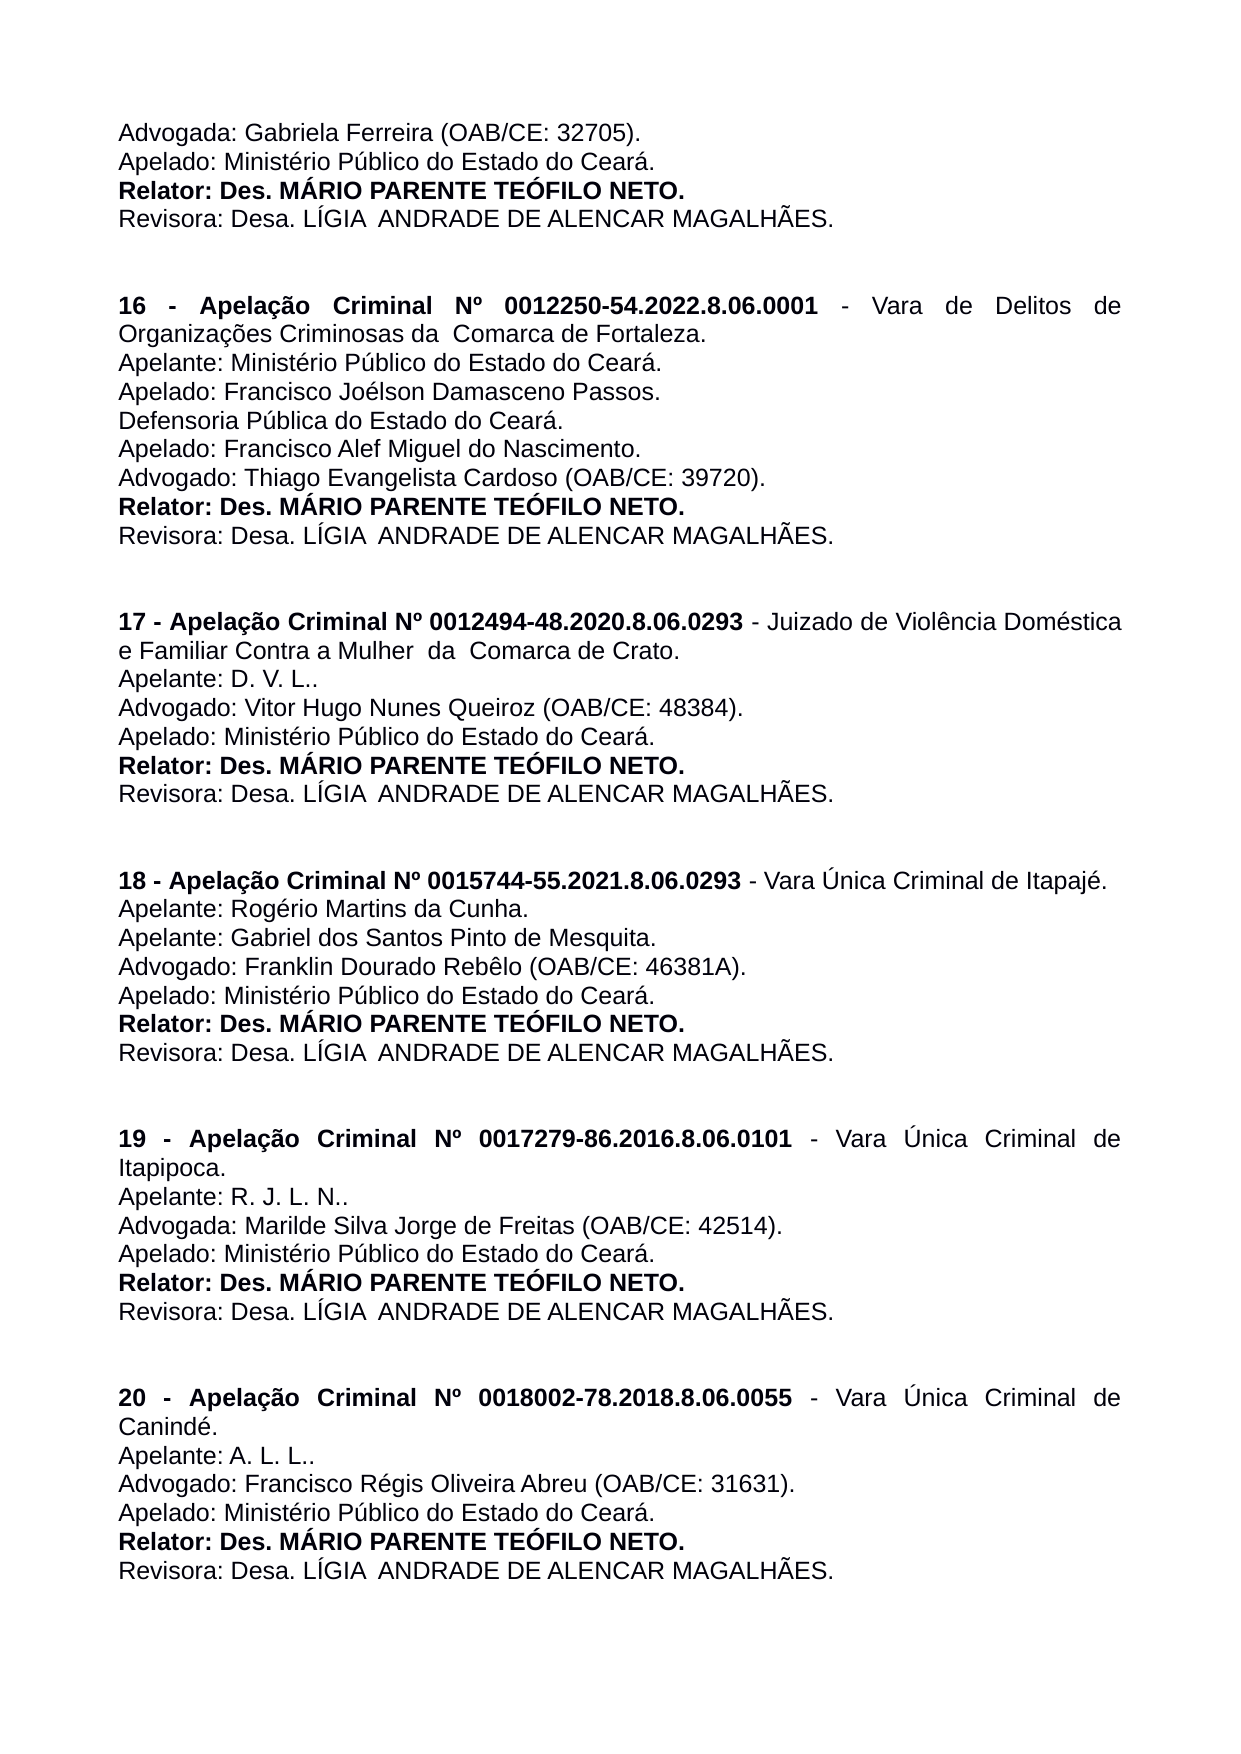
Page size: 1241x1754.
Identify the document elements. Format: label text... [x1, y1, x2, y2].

text Apelado: Ministério Público do Estado do Ceará. [118, 981, 1122, 1009]
text Revisora: Desa. LÍGIA ANDRADE DE ALENCAR MAGALHÃES. [118, 521, 1122, 549]
text Relator: Des. MÁRIO PARENTE TEÓFILO NETO. [118, 1268, 1122, 1297]
text Defensoria Pública do Estado do Ceará. [118, 406, 1122, 434]
text Relator: Des. MÁRIO PARENTE TEÓFILO NETO. [118, 176, 1122, 204]
text 17 - Apelação Criminal Nº 0012494-48.2020.8.06.0293 - Juizado de Violência Doméstica e Familiar Contra a Mulher da Comarca de Crato. [118, 607, 1122, 664]
text Apelante: Rogério Martins da Cunha. [118, 894, 1122, 923]
text Apelante: Ministério Público do Estado do Ceará. [118, 348, 1122, 377]
text Apelado: Ministério Público do Estado do Ceará. [118, 1498, 1122, 1527]
text Apelado: Ministério Público do Estado do Ceará. [118, 1239, 1122, 1268]
text Relator: Des. MÁRIO PARENTE TEÓFILO NETO. [118, 492, 1122, 521]
text 20 - Apelação Criminal Nº 0018002-78.2018.8.06.0055 - Vara Única Criminal de Canindé. [118, 1383, 1122, 1441]
text Revisora: Desa. LÍGIA ANDRADE DE ALENCAR MAGALHÃES. [118, 779, 1122, 808]
text 18 - Apelação Criminal Nº 0015744-55.2021.8.06.0293 - Vara Única Criminal de Itapajé. [118, 866, 1122, 894]
text Apelante: R. J. L. N.. [118, 1182, 1122, 1211]
text Relator: Des. MÁRIO PARENTE TEÓFILO NETO. [118, 1009, 1122, 1038]
text Apelado: Ministério Público do Estado do Ceará. [118, 147, 1122, 176]
text Advogado: Francisco Régis Oliveira Abreu (OAB/CE: 31631). [118, 1469, 1122, 1498]
text Advogada: Marilde Silva Jorge de Freitas (OAB/CE: 42514). [118, 1211, 1122, 1239]
text Apelante: D. V. L.. [118, 664, 1122, 693]
text Relator: Des. MÁRIO PARENTE TEÓFILO NETO. [118, 751, 1122, 779]
text 19 - Apelação Criminal Nº 0017279-86.2016.8.06.0101 - Vara Única Criminal de Itapipoca. [118, 1124, 1122, 1182]
text Advogada: Gabriela Ferreira (OAB/CE: 32705). [118, 118, 1122, 147]
text Revisora: Desa. LÍGIA ANDRADE DE ALENCAR MAGALHÃES. [118, 1038, 1122, 1067]
text Advogado: Thiago Evangelista Cardoso (OAB/CE: 39720). [118, 463, 1122, 492]
text Apelado: Francisco Joélson Damasceno Passos. [118, 377, 1122, 406]
text Revisora: Desa. LÍGIA ANDRADE DE ALENCAR MAGALHÃES. [118, 204, 1122, 233]
text Apelante: A. L. L.. [118, 1441, 1122, 1469]
text 16 - Apelação Criminal Nº 0012250-54.2022.8.06.0001 - Vara de Delitos de Organizações Criminosas da Comarca de Fortaleza. [118, 291, 1122, 348]
text Apelado: Ministério Público do Estado do Ceará. [118, 722, 1122, 751]
text Apelante: Gabriel dos Santos Pinto de Mesquita. [118, 923, 1122, 952]
text Revisora: Desa. LÍGIA ANDRADE DE ALENCAR MAGALHÃES. [118, 1297, 1122, 1326]
text Apelado: Francisco Alef Miguel do Nascimento. [118, 434, 1122, 463]
text Advogado: Franklin Dourado Rebêlo (OAB/CE: 46381A). [118, 952, 1122, 981]
text Revisora: Desa. LÍGIA ANDRADE DE ALENCAR MAGALHÃES. [118, 1556, 1122, 1584]
text Advogado: Vitor Hugo Nunes Queiroz (OAB/CE: 48384). [118, 693, 1122, 722]
text Relator: Des. MÁRIO PARENTE TEÓFILO NETO. [118, 1527, 1122, 1556]
